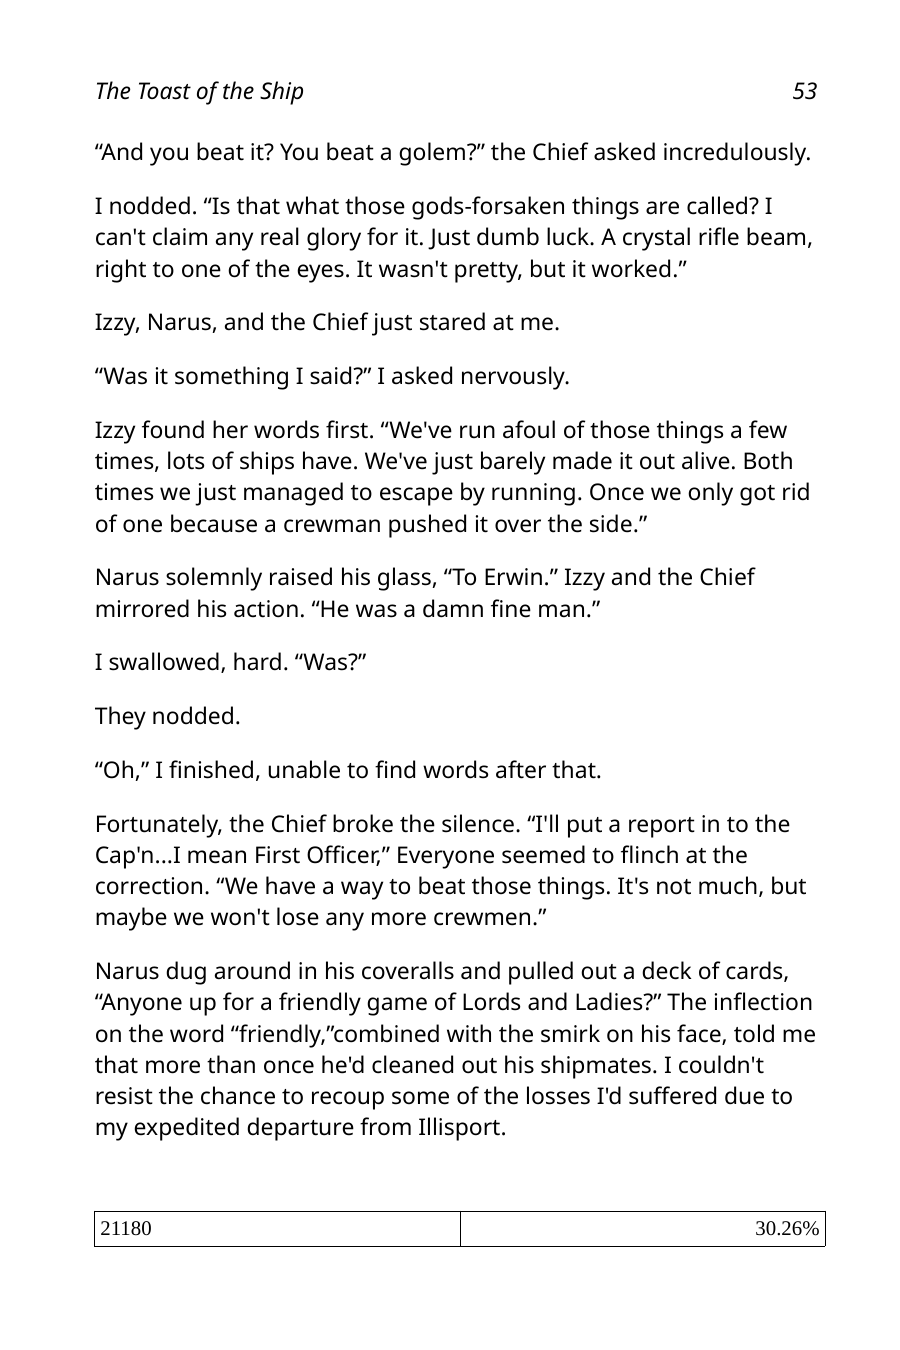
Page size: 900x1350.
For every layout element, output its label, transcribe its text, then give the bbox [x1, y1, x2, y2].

text Narus dug around in his coveralls and pulled out a deck of cards, “Anyone up for a friendly game of Lords and Ladies?” The inflection on the word “friendly,”combined with the smirk on his face, told me that more than once he'd cleaned out his shipmates. I couldn't resist the chance to recoup some of the losses I'd suffered due to my expedited departure from Illisport. [94, 955, 825, 1142]
text Narus solemnly raised his glass, “To Erwin.” Izzy and the Chief mirrored his action. “He was a damn fine man.” [94, 561, 825, 624]
text “And you beat it? You beat a golem?” the Chief asked incredulously. [94, 136, 825, 167]
text Fortunately, the Chief broke the silence. “I'll put a report in to the Cap'n...I mean First Officer,” Everyone seemed to flinch at the correction. “We have a way to beat those things. It's not much, but maybe we won't lose any more crewmen.” [94, 807, 825, 932]
text “Was it something I said?” I asked nervously. [94, 360, 825, 391]
text I swallowed, hard. “Was?” [94, 646, 825, 677]
text “Oh,” I finished, unable to find words after that. [94, 754, 825, 785]
text I nodded. “Is that what those gods-forsaken things are called? I can't claim any real glory for it. Just dumb luck. A crystal rifle beam, right to one of the eyes. It wasn't pretty, but it worked.” [94, 190, 825, 284]
text Izzy, Narus, and the Chief just stared at me. [94, 306, 825, 337]
text Izzy found her words first. “We've run afoul of those things a few times, lots of ships have. We've just barely made it out alive. Both times we just managed to escape by running. Once we only got rid of one because a crewman pushed it over the side.” [94, 414, 825, 539]
text They nodded. [94, 700, 825, 731]
